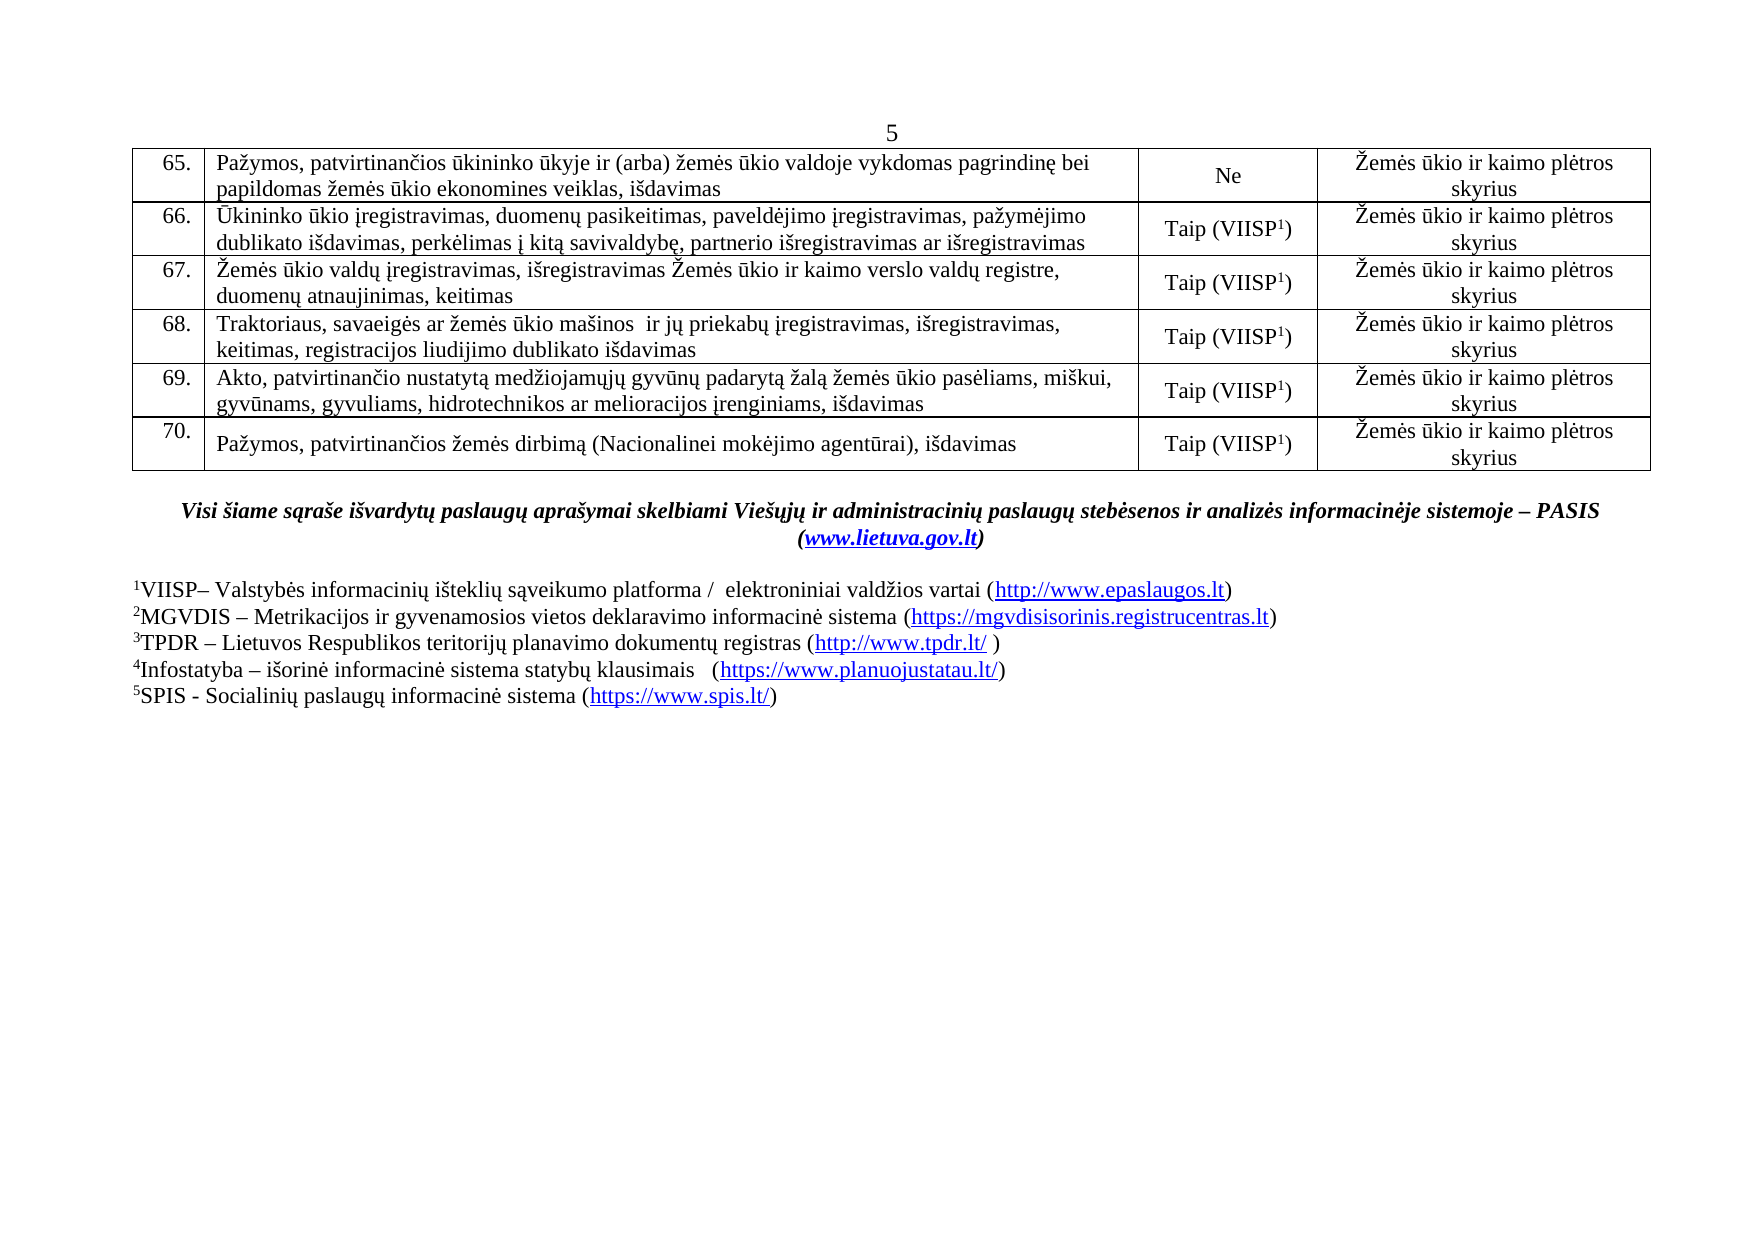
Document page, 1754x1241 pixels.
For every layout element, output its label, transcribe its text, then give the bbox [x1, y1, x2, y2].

table_cell Traktoriaus, savaeigės ar žemės ūkio mašinos ir jų priekabų įregistravimas, išregistravimas, keitimas, registracijos liudijimo dublikato išdavimas [205, 310, 1138, 363]
table_cell Pažymos, patvirtinančios žemės dirbimą (Nacionalinei mokėjimo agentūrai), išdavimas [205, 418, 1138, 470]
table_cell Žemės ūkio ir kaimo plėtros skyrius [1318, 310, 1650, 363]
table_cell Taip (VIISP1) [1139, 310, 1317, 363]
table_cell Žemės ūkio ir kaimo plėtros skyrius [1318, 418, 1650, 470]
table_cell 66. [133, 203, 204, 255]
table_cell Žemės ūkio ir kaimo plėtros skyrius [1318, 364, 1650, 416]
table_cell 65. [133, 149, 204, 201]
table_cell Žemės ūkio ir kaimo plėtros skyrius [1318, 149, 1650, 201]
table_cell Taip (VIISP1) [1139, 418, 1317, 470]
text Visi šiame sąraše išvardytų paslaugų aprašymai skelbiami Viešųjų ir administracinių paslaugų stebėsenos ir analizės informacinėje sistemoje – PASIS (www.lietuva.gov.lt) [133, 497, 1651, 550]
table_cell Žemės ūkio valdų įregistravimas, išregistravimas Žemės ūkio ir kaimo verslo valdų registre, duomenų atnaujinimas, keitimas [205, 256, 1138, 309]
table_cell Žemės ūkio ir kaimo plėtros skyrius [1318, 256, 1650, 309]
table_cell Taip (VIISP1) [1139, 203, 1317, 255]
table_cell Taip (VIISP1) [1139, 256, 1317, 309]
table_cell 69. [133, 364, 204, 416]
table_cell Ne [1139, 149, 1317, 201]
table_cell Žemės ūkio ir kaimo plėtros skyrius [1318, 203, 1650, 255]
text 1VIISP– Valstybės informacinių išteklių sąveikumo platforma / elektroniniai valdžios vartai (http://www.epaslaugos.lt) 2MGVDIS – Metrikacijos ir gyvenamosios vietos deklaravimo informacinė sistema (https://mgvdisisorinis.registrucentras.lt) 3TPDR – Lietuvos Respublikos teritorijų planavimo dokumentų registras (http://www.tpdr.lt/ ) [133, 577, 1651, 656]
text 4Infostatyba – išorinė informacinė sistema statybų klausimais (https://www.planuojustatau.lt/) 5SPIS - Socialinių paslaugų informacinė sistema (https://www.spis.lt/) [133, 656, 1651, 708]
table_cell Ūkininko ūkio įregistravimas, duomenų pasikeitimas, paveldėjimo įregistravimas, pažymėjimo dublikato išdavimas, perkėlimas į kitą savivaldybę, partnerio išregistravimas ar išregistravimas [205, 203, 1138, 255]
table_cell 68. [133, 310, 204, 363]
table_cell Taip (VIISP1) [1139, 364, 1317, 416]
table_cell 70. [133, 418, 204, 470]
table_cell 67. [133, 256, 204, 309]
table_cell Akto, patvirtinančio nustatytą medžiojamųjų gyvūnų padarytą žalą žemės ūkio pasėliams, miškui, gyvūnams, gyvuliams, hidrotechnikos ar melioracijos įrenginiams, išdavimas [205, 364, 1138, 416]
table_cell Pažymos, patvirtinančios ūkininko ūkyje ir (arba) žemės ūkio valdoje vykdomas pagrindinę bei papildomas žemės ūkio ekonomines veiklas, išdavimas [205, 149, 1138, 201]
